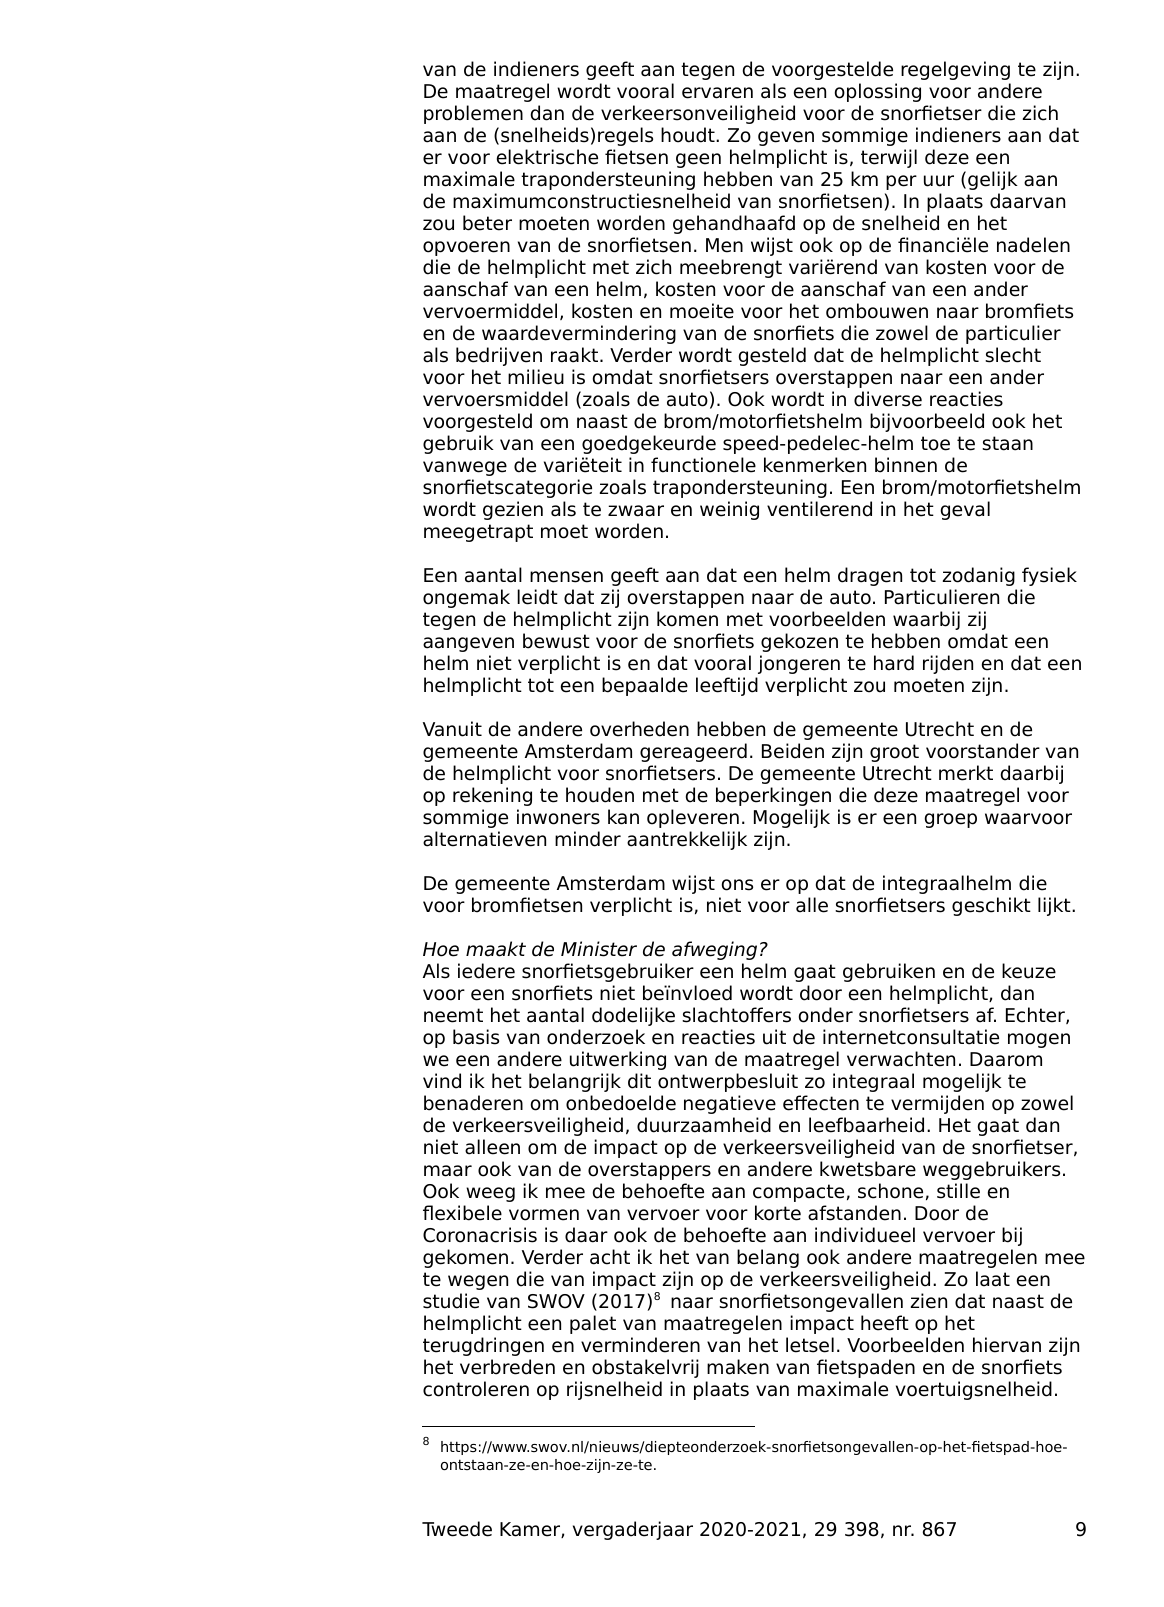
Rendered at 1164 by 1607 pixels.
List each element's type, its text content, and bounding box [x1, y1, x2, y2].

text Een aantal mensen geeft aan dat een helm dragen tot zodanig fysiek ongemak leidt dat zij overstappen naar de auto. Particulieren die tegen de helmplicht zijn komen met voorbeelden waarbij zij aangeven bewust voor de snorfiets gekozen te hebben omdat een helm niet verplicht is en dat vooral jongeren te hard rijden en dat een helmplicht tot een bepaalde leeftijd verplicht zou moeten zijn. [422, 565, 1087, 697]
text https://www.swov.nl/nieuws/diepteonderzoek-snorfietsongevallen-op-het-fietspad-hoe-ontstaan-ze-en-hoe-zijn-ze-te. [422, 1435, 1087, 1474]
text van de indieners geeft aan tegen de voorgestelde regelgeving te zijn. De maatregel wordt vooral ervaren als een oplossing voor andere problemen dan de verkeersonveiligheid voor de snorfietser die zich aan de (snelheids)regels houdt. Zo geven sommige indieners aan dat er voor elektrische fietsen geen helmplicht is, terwijl deze een maximale trapondersteuning hebben van 25 km per uur (gelijk aan de maximumconstructiesnelheid van snorfietsen). In plaats daarvan zou beter moeten worden gehandhaafd op de snelheid en het opvoeren van de snorfietsen. Men wijst ook op de financiële nadelen die de helmplicht met zich meebrengt variërend van kosten voor de aanschaf van een helm, kosten voor de aanschaf van een ander vervoermiddel, kosten en moeite voor het ombouwen naar bromfiets en de waardevermindering van de snorfiets die zowel de particulier als bedrijven raakt. Verder wordt gesteld dat de helmplicht slecht voor het milieu is omdat snorfietsers overstappen naar een ander vervoersmiddel (zoals de auto). Ook wordt in diverse reacties voorgesteld om naast de brom/motorfietshelm bijvoorbeeld ook het gebruik van een goedgekeurde speed-pedelec-helm toe te staan vanwege de variëteit in functionele kenmerken binnen de snorfietscategorie zoals trapondersteuning. Een brom/motorfietshelm wordt gezien als te zwaar en weinig ventilerend in het geval meegetrapt moet worden. [422, 59, 1087, 543]
text De gemeente Amsterdam wijst ons er op dat de integraalhelm die voor bromfietsen verplicht is, niet voor alle snorfietsers geschikt lijkt. [422, 873, 1087, 917]
text Als iedere snorfietsgebruiker een helm gaat gebruiken en de keuze voor een snorfiets niet beïnvloed wordt door een helmplicht, dan neemt het aantal dodelijke slachtoffers onder snorfietsers af. Echter, op basis van onderzoek en reacties uit de internetconsultatie mogen we een andere uitwerking van de maatregel verwachten. Daarom vind ik het belangrijk dit ontwerpbesluit zo integraal mogelijk te benaderen om onbedoelde negatieve effecten te vermijden op zowel de verkeersveiligheid, duurzaamheid en leefbaarheid. Het gaat dan niet alleen om de impact op de verkeersveiligheid van de snorfietser, maar ook van de overstappers en andere kwetsbare weggebruikers. Ook weeg ik mee de behoefte aan compacte, schone, stille en flexibele vormen van vervoer voor korte afstanden. Door de Coronacrisis is daar ook de behoefte aan individueel vervoer bij gekomen. Verder acht ik het van belang ook andere maatregelen mee te wegen die van impact zijn op de verkeersveiligheid. Zo laat een studie van SWOV (2017) naar snorfietsongevallen zien dat naast de helmplicht een palet van maatregelen impact heeft op het terugdringen en verminderen van het letsel. Voorbeelden hiervan zijn het verbreden en obstakelvrij maken van fietspaden en de snorfiets controleren op rijsnelheid in plaats van maximale voertuigsnelheid. [422, 961, 1087, 1401]
text Hoe maakt de Minister de afweging? [422, 939, 1087, 961]
text Vanuit de andere overheden hebben de gemeente Utrecht en de gemeente Amsterdam gereageerd. Beiden zijn groot voorstander van de helmplicht voor snorfietsers. De gemeente Utrecht merkt daarbij op rekening te houden met de beperkingen die deze maatregel voor sommige inwoners kan opleveren. Mogelijk is er een groep waarvoor alternatieven minder aantrekkelijk zijn. [422, 719, 1087, 851]
